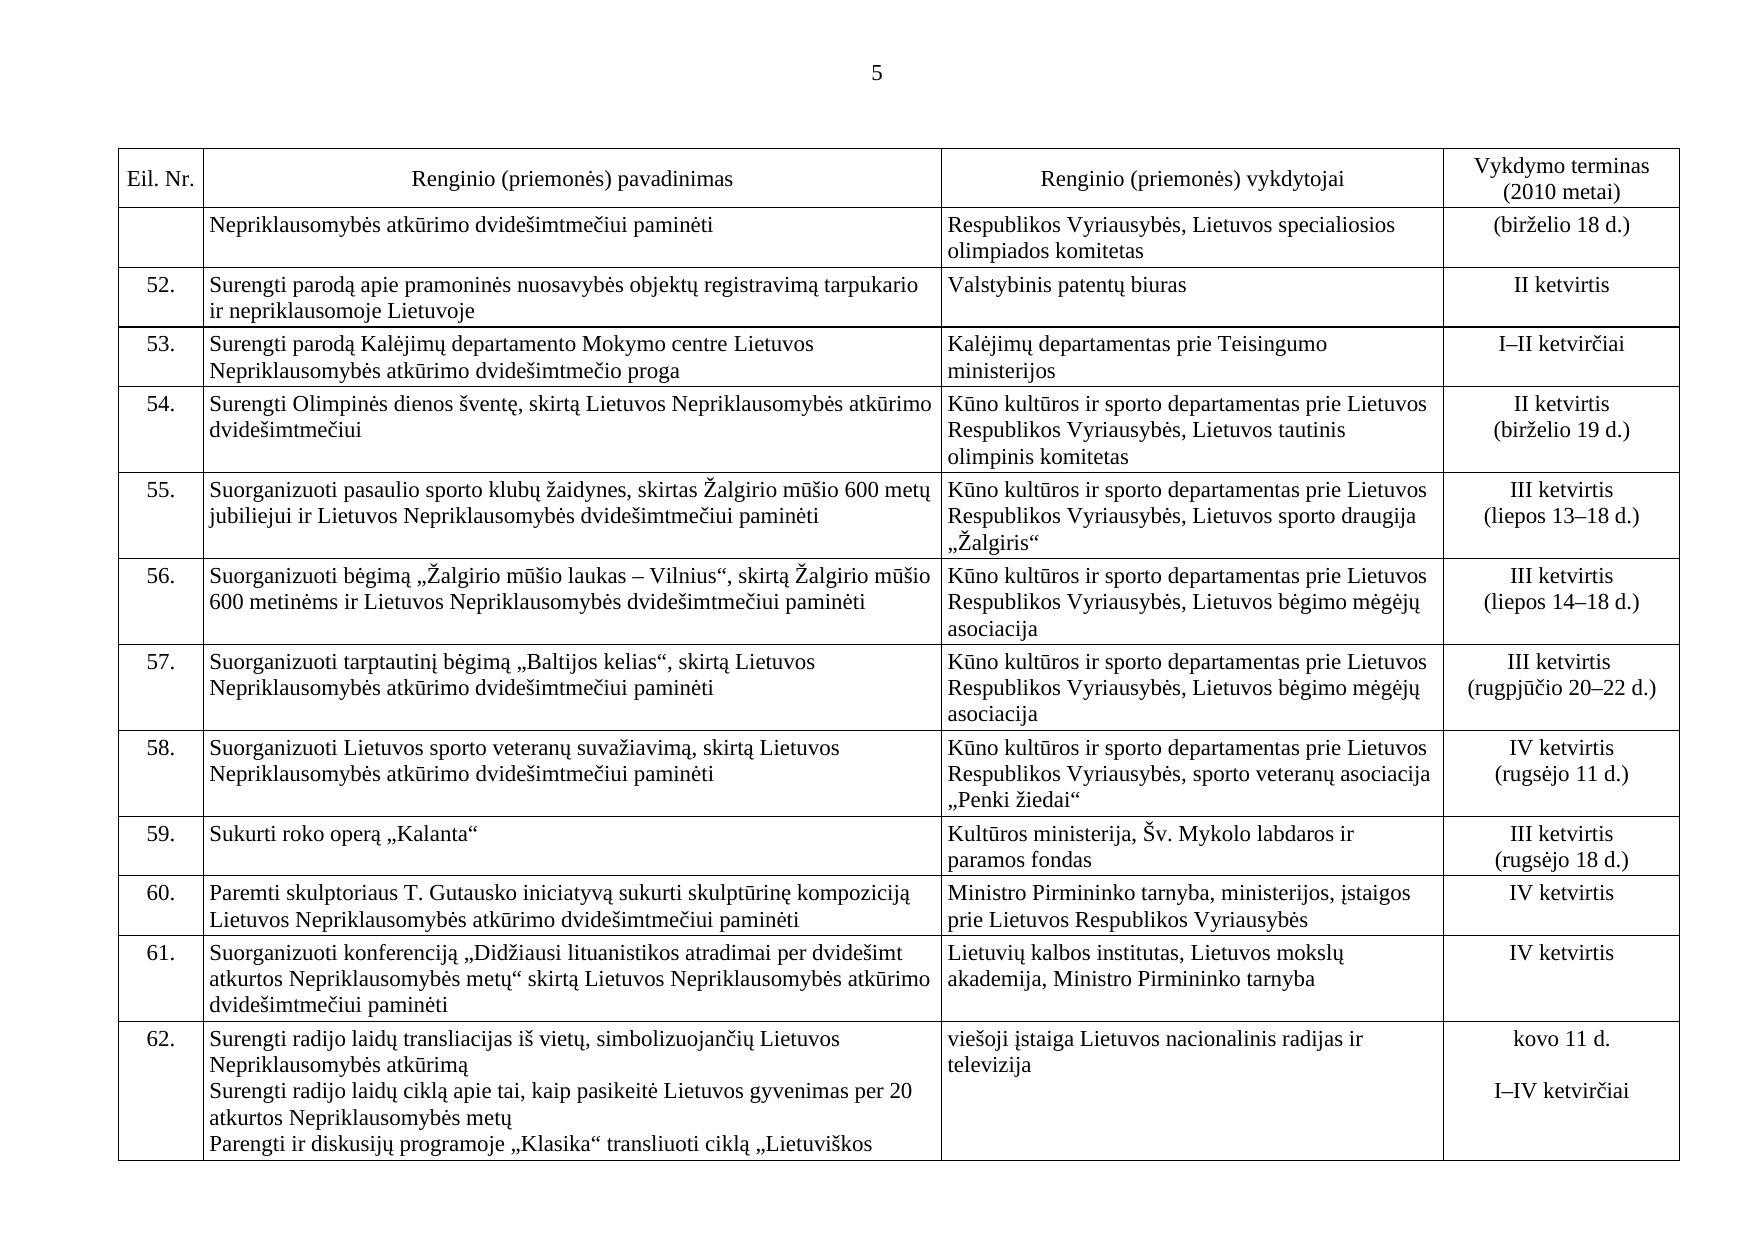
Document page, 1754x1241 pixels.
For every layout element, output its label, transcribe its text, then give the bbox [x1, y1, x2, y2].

table_cell 56. [119, 559, 203, 644]
table_cell 55. [119, 473, 203, 558]
table_cell Surengti Olimpinės dienos šventę, skirtą Lietuvos Nepriklausomybės atkūrimo dvidešimtmečiui [204, 387, 941, 472]
table_cell IV ketvirtis [1444, 876, 1679, 935]
table_cell III ketvirtis (rugsėjo 18 d.) [1444, 817, 1679, 875]
table_cell 57. [119, 645, 203, 730]
table_cell Lietuvių kalbos institutas, Lietuvos mokslų akademija, Ministro Pirmininko tarnyba [942, 936, 1443, 1021]
table_cell III ketvirtis (rugpjūčio 20–22 d.) [1444, 645, 1679, 730]
table_cell II ketvirtis [1444, 268, 1679, 326]
table_cell Nepriklausomybės atkūrimo dvidešimtmečiui paminėti [204, 208, 941, 267]
table_cell Kūno kultūros ir sporto departamentas prie Lietuvos Respublikos Vyriausybės, Lietuvos tautinis olimpinis komitetas [942, 387, 1443, 472]
table_cell III ketvirtis (liepos 13–18 d.) [1444, 473, 1679, 558]
table_header Eil. Nr. [119, 149, 203, 207]
table_cell 53. [119, 328, 203, 386]
table_cell kovo 11 d. I–IV ketvirčiai [1444, 1022, 1679, 1159]
table_cell Surengti radijo laidų transliacijas iš vietų, simbolizuojančių Lietuvos Nepriklausomybės atkūrimą Surengti radijo laidų ciklą apie tai, kaip pasikeitė Lietuvos gyvenimas per 20 atkurtos Nepriklausomybės metų Parengti ir diskusijų programoje „Klasika“ transliuoti ciklą „Lietuviškos [204, 1022, 941, 1159]
table_cell Suorganizuoti pasaulio sporto klubų žaidynes, skirtas Žalgirio mūšio 600 metų jubiliejui ir Lietuvos Nepriklausomybės dvidešimtmečiui paminėti [204, 473, 941, 558]
table_cell Kūno kultūros ir sporto departamentas prie Lietuvos Respublikos Vyriausybės, Lietuvos sporto draugija „Žalgiris“ [942, 473, 1443, 558]
table_cell Kūno kultūros ir sporto departamentas prie Lietuvos Respublikos Vyriausybės, sporto veteranų asociacija „Penki žiedai“ [942, 731, 1443, 816]
table_cell Suorganizuoti konferenciją „Didžiausi lituanistikos atradimai per dvidešimt atkurtos Nepriklausomybės metų“ skirtą Lietuvos Nepriklausomybės atkūrimo dvidešimtmečiui paminėti [204, 936, 941, 1021]
table_cell Surengti parodą apie pramoninės nuosavybės objektų registravimą tarpukario ir nepriklausomoje Lietuvoje [204, 268, 941, 326]
table_cell viešoji įstaiga Lietuvos nacionalinis radijas ir televizija [942, 1022, 1443, 1159]
table_cell Kūno kultūros ir sporto departamentas prie Lietuvos Respublikos Vyriausybės, Lietuvos bėgimo mėgėjų asociacija [942, 559, 1443, 644]
table_cell Suorganizuoti Lietuvos sporto veteranų suvažiavimą, skirtą Lietuvos Nepriklausomybės atkūrimo dvidešimtmečiui paminėti [204, 731, 941, 816]
table_cell [119, 208, 203, 267]
table_cell 61. [119, 936, 203, 1021]
table_cell IV ketvirtis [1444, 936, 1679, 1021]
table_cell Suorganizuoti bėgimą „Žalgirio mūšio laukas – Vilnius“, skirtą Žalgirio mūšio 600 metinėms ir Lietuvos Nepriklausomybės dvidešimtmečiui paminėti [204, 559, 941, 644]
table_cell IV ketvirtis (rugsėjo 11 d.) [1444, 731, 1679, 816]
table_cell 59. [119, 817, 203, 875]
table_cell Paremti skulptoriaus T. Gutausko iniciatyvą sukurti skulptūrinę kompoziciją Lietuvos Nepriklausomybės atkūrimo dvidešimtmečiui paminėti [204, 876, 941, 935]
table_cell Ministro Pirmininko tarnyba, ministerijos, įstaigos prie Lietuvos Respublikos Vyriausybės [942, 876, 1443, 935]
table_cell 54. [119, 387, 203, 472]
table_cell III ketvirtis (liepos 14–18 d.) [1444, 559, 1679, 644]
table_cell II ketvirtis (birželio 19 d.) [1444, 387, 1679, 472]
table_cell 52. [119, 268, 203, 326]
table_cell 58. [119, 731, 203, 816]
table_cell I–II ketvirčiai [1444, 328, 1679, 386]
table_cell 62. [119, 1022, 203, 1159]
table_header Renginio (priemonės) vykdytojai [942, 149, 1443, 207]
table_cell Respublikos Vyriausybės, Lietuvos specialiosios olimpiados komitetas [942, 208, 1443, 267]
table_cell Kūno kultūros ir sporto departamentas prie Lietuvos Respublikos Vyriausybės, Lietuvos bėgimo mėgėjų asociacija [942, 645, 1443, 730]
table_cell (birželio 18 d.) [1444, 208, 1679, 267]
table_cell Valstybinis patentų biuras [942, 268, 1443, 326]
table_cell Kalėjimų departamentas prie Teisingumo ministerijos [942, 328, 1443, 386]
table_cell Sukurti roko operą „Kalanta“ [204, 817, 941, 875]
table_cell Surengti parodą Kalėjimų departamento Mokymo centre Lietuvos Nepriklausomybės atkūrimo dvidešimtmečio proga [204, 328, 941, 386]
table_cell 60. [119, 876, 203, 935]
table_cell Suorganizuoti tarptautinį bėgimą „Baltijos kelias“, skirtą Lietuvos Nepriklausomybės atkūrimo dvidešimtmečiui paminėti [204, 645, 941, 730]
table_cell Kultūros ministerija, Šv. Mykolo labdaros ir paramos fondas [942, 817, 1443, 875]
table_header Renginio (priemonės) pavadinimas [204, 149, 941, 207]
table_header Vykdymo terminas (2010 metai) [1444, 149, 1679, 207]
